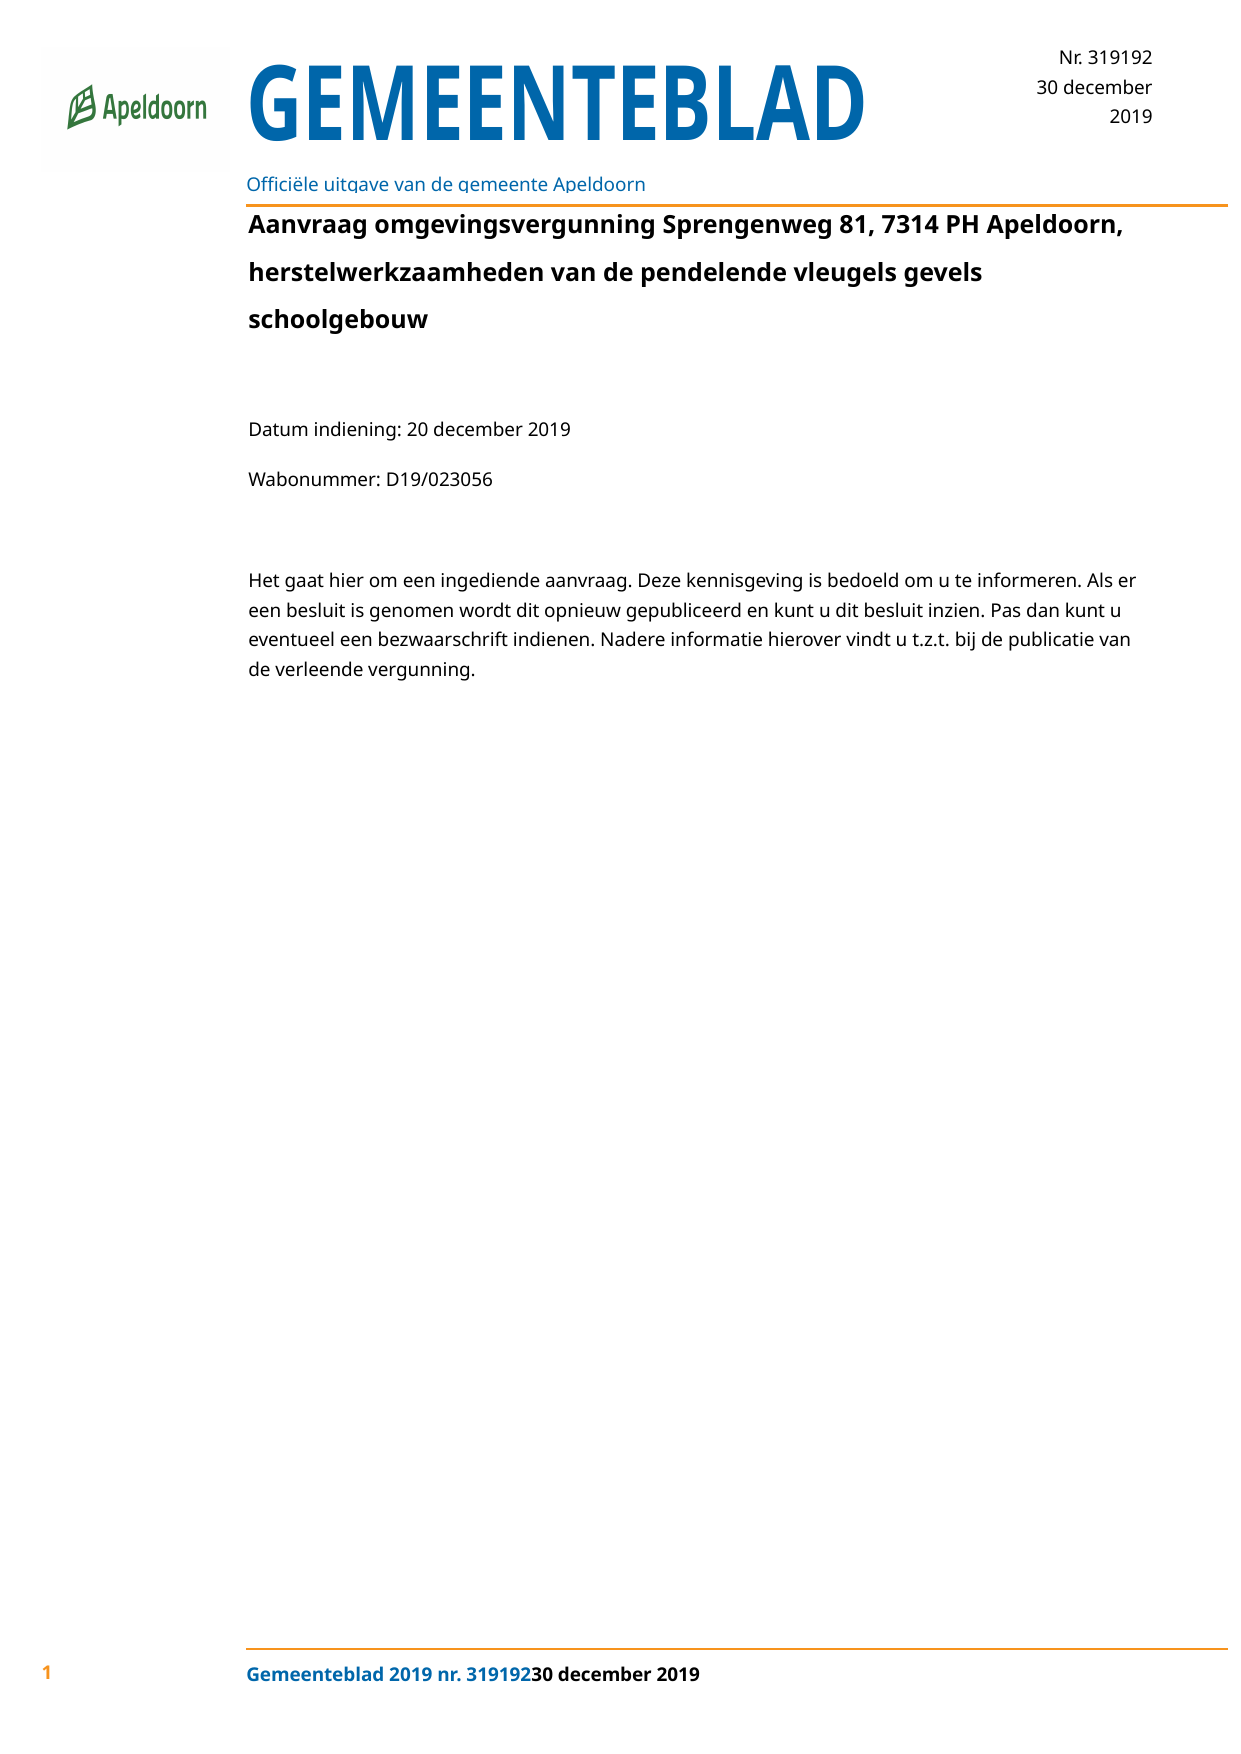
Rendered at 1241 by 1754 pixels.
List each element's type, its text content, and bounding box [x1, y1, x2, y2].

text Wabonummer: D19/023056 [248, 466, 1152, 492]
picture [41, 47, 231, 172]
text Datum indiening: 20 december 2019 [248, 416, 1152, 442]
text Aanvraag omgevingsvergunning Sprengenweg 81, 7314 PH Apeldoorn, herstelwerkzaamheden van de pendelende vleugels gevels schoolgebouw [248, 207, 1152, 336]
text Het gaat hier om een ingediende aanvraag. Deze kennisgeving is bedoeld om u te informeren. Als er een besluit is genomen wordt dit opnieuw gepubliceerd en kunt u dit besluit inzien. Pas dan kunt u eventueel een bezwaarschrift indienen. Nadere informatie hierover vindt u t.z.t. bij de publicatie van de verleende vergunning. [248, 567, 1152, 682]
